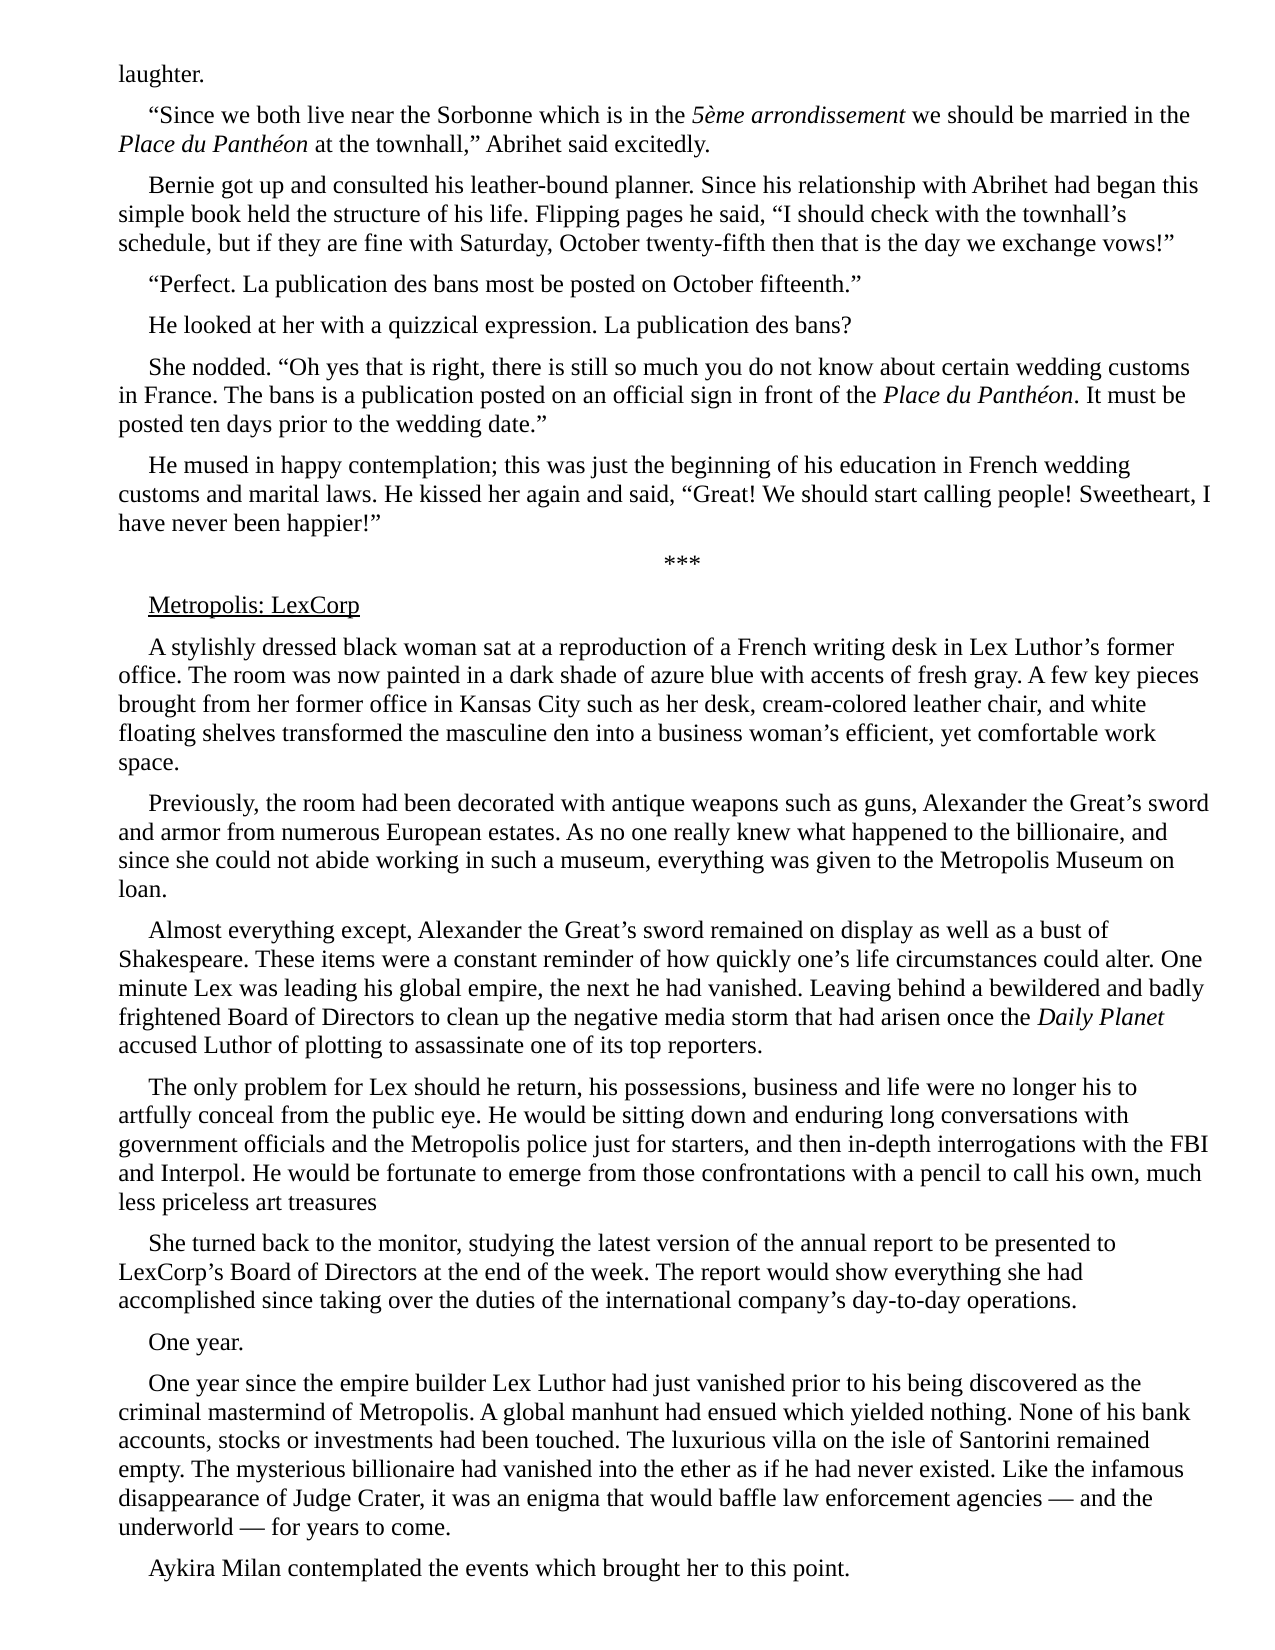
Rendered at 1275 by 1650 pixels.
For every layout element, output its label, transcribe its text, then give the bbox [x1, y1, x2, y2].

text She nodded. “Oh yes that is right, there is still so much you do not know about certain wedding customs in France. The bans is a publication posted on an official sign in front of the Place du Panthéon. It must be posted ten days prior to the wedding date.” [118, 352, 1216, 438]
text One year. [118, 1327, 1216, 1355]
text laughter. [118, 59, 1216, 88]
text Aykira Milan contemplated the events which brought her to this point. [118, 1553, 1216, 1582]
text The only problem for Lex should he return, his possessions, business and life were no longer his to artfully conceal from the public eye. He would be sitting down and enduring long conversations with government officials and the Metropolis police just for starters, and then in-depth interrogations with the FBI and Interpol. He would be fortunate to emerge from those confrontations with a pencil to call his own, much less priceless art treasures [118, 1072, 1216, 1215]
text “Since we both live near the Sorbonne which is in the 5ème arrondissement we should be married in the Place du Panthéon at the townhall,” Abrihet said excitedly. [118, 100, 1216, 158]
text He looked at her with a quizzical expression. La publication des bans? [118, 310, 1216, 339]
text One year since the empire builder Lex Luthor had just vanished prior to his being discovered as the criminal mastermind of Metropolis. A global manhunt had ensued which yielded nothing. None of his bank accounts, stocks or investments had been touched. The luxurious villa on the isle of Santorini remained empty. The mysterious billionaire had vanished into the ether as if he had never existed. Like the infamous disappearance of Judge Crater, it was an enigma that would baffle law enforcement agencies — and the underworld — for years to come. [118, 1368, 1216, 1540]
text Previously, the room had been decorated with antique weapons such as guns, Alexander the Great’s sword and armor from numerous European estates. As no one really knew what happened to the billionaire, and since she could not abide working in such a museum, everything was given to the Metropolis Museum on loan. [118, 788, 1216, 903]
text He mused in happy contemplation; this was just the beginning of his education in French wedding customs and marital laws. He kissed her again and said, “Great! We should start calling people! Sweetheart, I have never been happier!” [118, 450, 1216, 537]
text A stylishly dressed black woman sat at a reproduction of a French writing desk in Lex Luthor’s former office. The room was now painted in a dark shade of azure blue with accents of fresh gray. A few key pieces brought from her former office in Kansas City such as her desk, cream-colored leather chair, and white floating shelves transformed the masculine den into a business woman’s efficient, yet comfortable work space. [118, 632, 1216, 775]
text Almost everything except, Alexander the Great’s sword remained on display as well as a bust of Shakespeare. These items were a constant reminder of how quickly one’s life circumstances could alter. One minute Lex was leading his global empire, the next he had vanished. Leaving behind a bewildered and badly frightened Board of Directors to clean up the negative media storm that had arisen once the Daily Planet accused Luthor of plotting to assassinate one of its top reporters. [118, 915, 1216, 1059]
text She turned back to the monitor, studying the latest version of the annual report to be presented to LexCorp’s Board of Directors at the end of the week. The report would show everything she had accomplished since taking over the duties of the international company’s day-to-day operations. [118, 1228, 1216, 1314]
text *** [118, 549, 1216, 578]
text Bernie got up and consulted his leather-bound planner. Since his relationship with Abrihet had began this simple book held the structure of his life. Flipping pages he said, “I should check with the townhall’s schedule, but if they are fine with Saturday, October twenty-fifth then that is the day we exchange vows!” [118, 170, 1216, 257]
text “Perfect. La publication des bans most be posted on October fifteenth.” [118, 269, 1216, 298]
text Metropolis: LexCorp [118, 590, 1216, 619]
